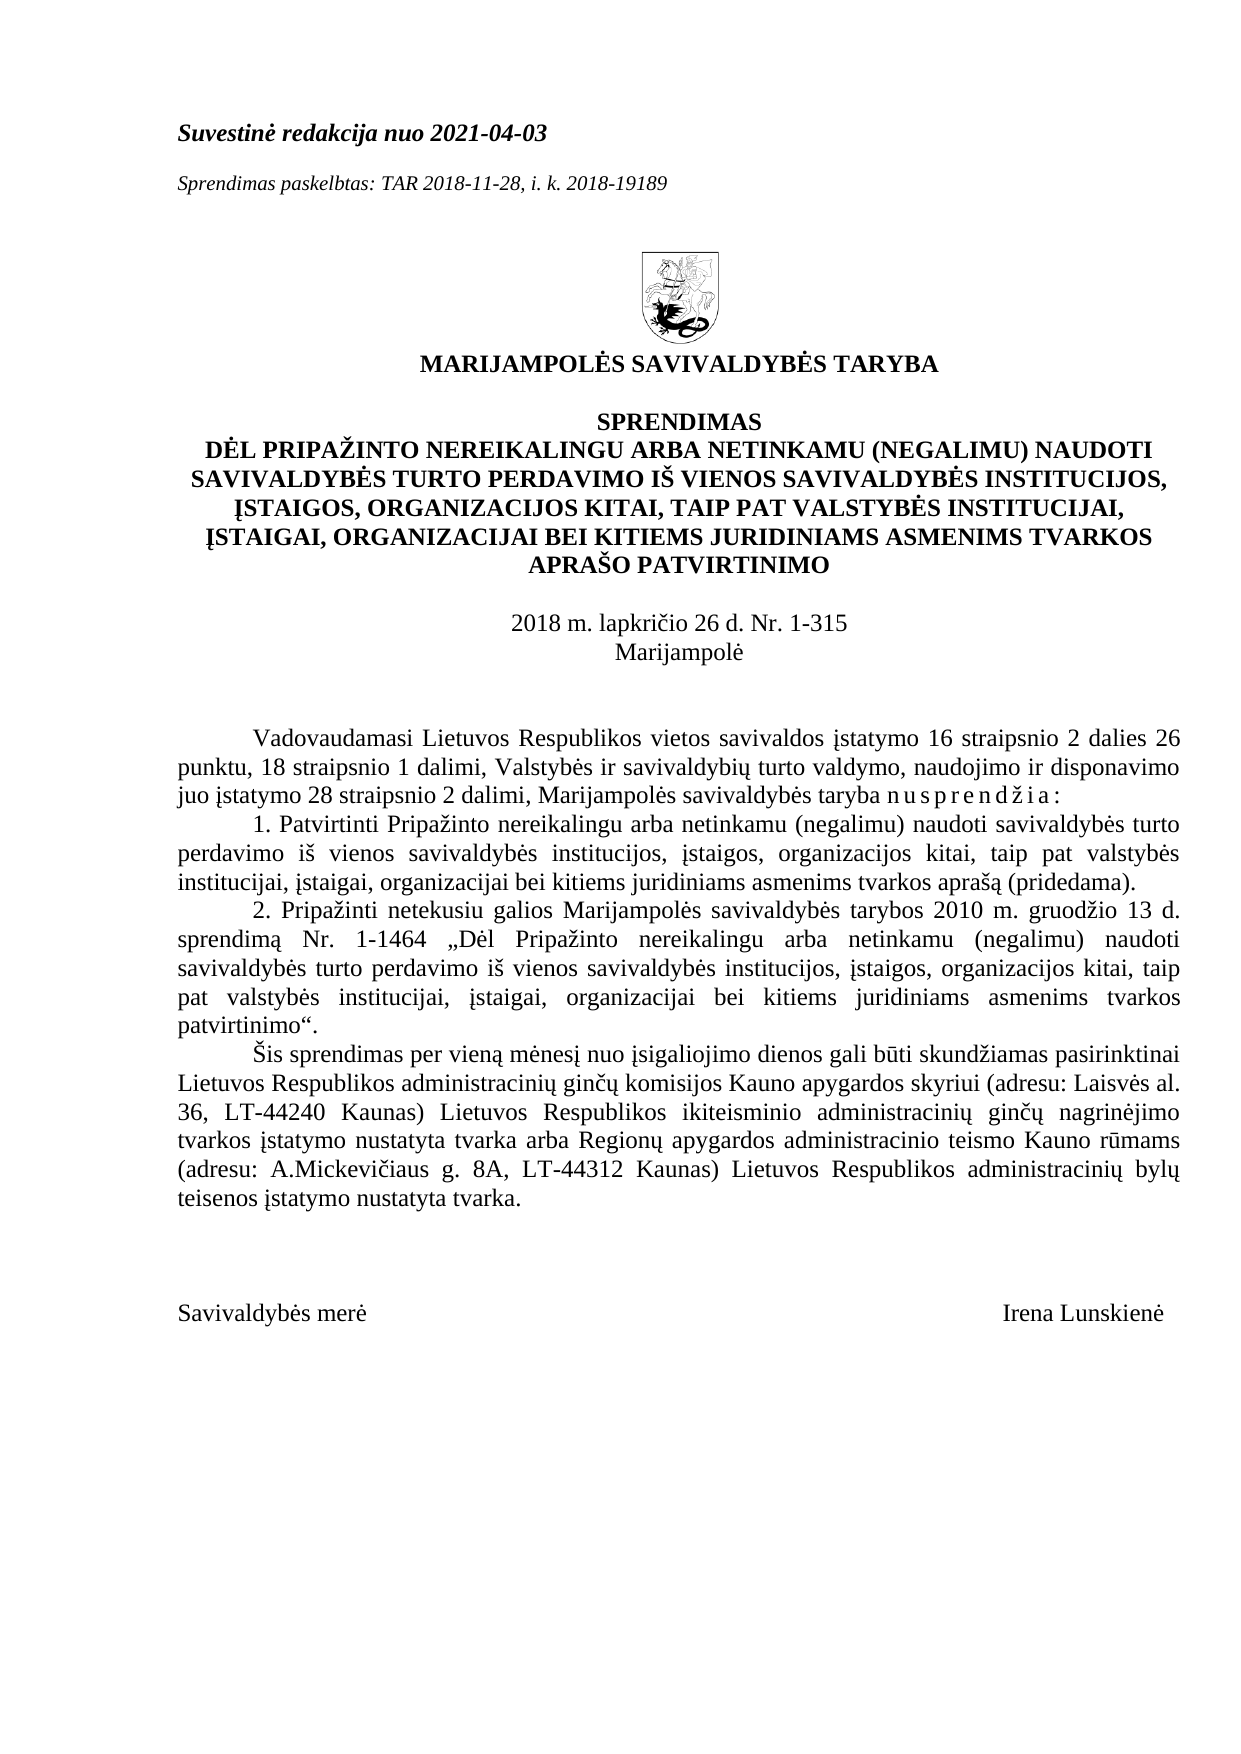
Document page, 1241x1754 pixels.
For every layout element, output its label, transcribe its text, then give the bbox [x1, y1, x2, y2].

text MARIJAMPOLĖS SAVIVALDYBĖS TARYBA [177, 349, 1181, 378]
text 2018 m. lapkričio 26 d. Nr. 1-315 [177, 608, 1181, 637]
text SPRENDIMAS [177, 407, 1181, 436]
text Sprendimas paskelbtas: TAR 2018-11-28, i. k. 2018-19189 [177, 171, 1181, 195]
text Marijampolė [177, 637, 1181, 666]
text 2. Pripažinti netekusiu galios Marijampolės savivaldybės tarybos 2010 m. gruodžio 13 d. sprendimą Nr. 1-1464 „Dėl Pripažinto nereikalingu arba netinkamu (negalimu) naudoti savivaldybės turto perdavimo iš vienos savivaldybės institucijos, įstaigos, organizacijos kitai, taip pat valstybės institucijai, įstaigai, organizacijai bei kitiems juridiniams asmenims tvarkos patvirtinimo“. [177, 896, 1181, 1039]
text DĖL PRIPAŽINTO NEREIKALINGU ARBA NETINKAMU (NEGALIMU) NAUDOTI SAVIVALDYBĖS TURTO PERDAVIMO IŠ VIENOS SAVIVALDYBĖS INSTITUCIJOS, ĮSTAIGOS, ORGANIZACIJOS KITAI, TAIP PAT VALSTYBĖS INSTITUCIJAI, ĮSTAIGAI, ORGANIZACIJAI BEI KITIEMS JURIDINIAMS ASMENIMS TVARKOS APRAŠO PATVIRTINIMO [177, 436, 1181, 579]
text 1. Patvirtinti Pripažinto nereikalingu arba netinkamu (negalimu) naudoti savivaldybės turto perdavimo iš vienos savivaldybės institucijos, įstaigos, organizacijos kitai, taip pat valstybės institucijai, įstaigai, organizacijai bei kitiems juridiniams asmenims tvarkos aprašą (pridedama). [177, 809, 1181, 896]
text Vadovaudamasi Lietuvos Respublikos vietos savivaldos įstatymo 16 straipsnio 2 dalies 26 punktu, 18 straipsnio 1 dalimi, Valstybės ir savivaldybių turto valdymo, naudojimo ir disponavimo juo įstatymo 28 straipsnio 2 dalimi, Marijampolės savivaldybės taryba nusprendžia: [177, 723, 1181, 809]
text Suvestinė redakcija nuo 2021-04-03 [177, 118, 1181, 147]
text Savivaldybės merė Irena Lunskienė [177, 1298, 1181, 1327]
text Šis sprendimas per vieną mėnesį nuo įsigaliojimo dienos gali būti skundžiamas pasirinktinai Lietuvos Respublikos administracinių ginčų komisijos Kauno apygardos skyriui (adresu: Laisvės al. 36, LT-44240 Kaunas) Lietuvos Respublikos ikiteisminio administracinių ginčų nagrinėjimo tvarkos įstatymo nustatyta tvarka arba Regionų apygardos administracinio teismo Kauno rūmams (adresu: A.Mickevičiaus g. 8A, LT-44312 Kaunas) Lietuvos Respublikos administracinių bylų teisenos įstatymo nustatyta tvarka. [177, 1039, 1181, 1212]
